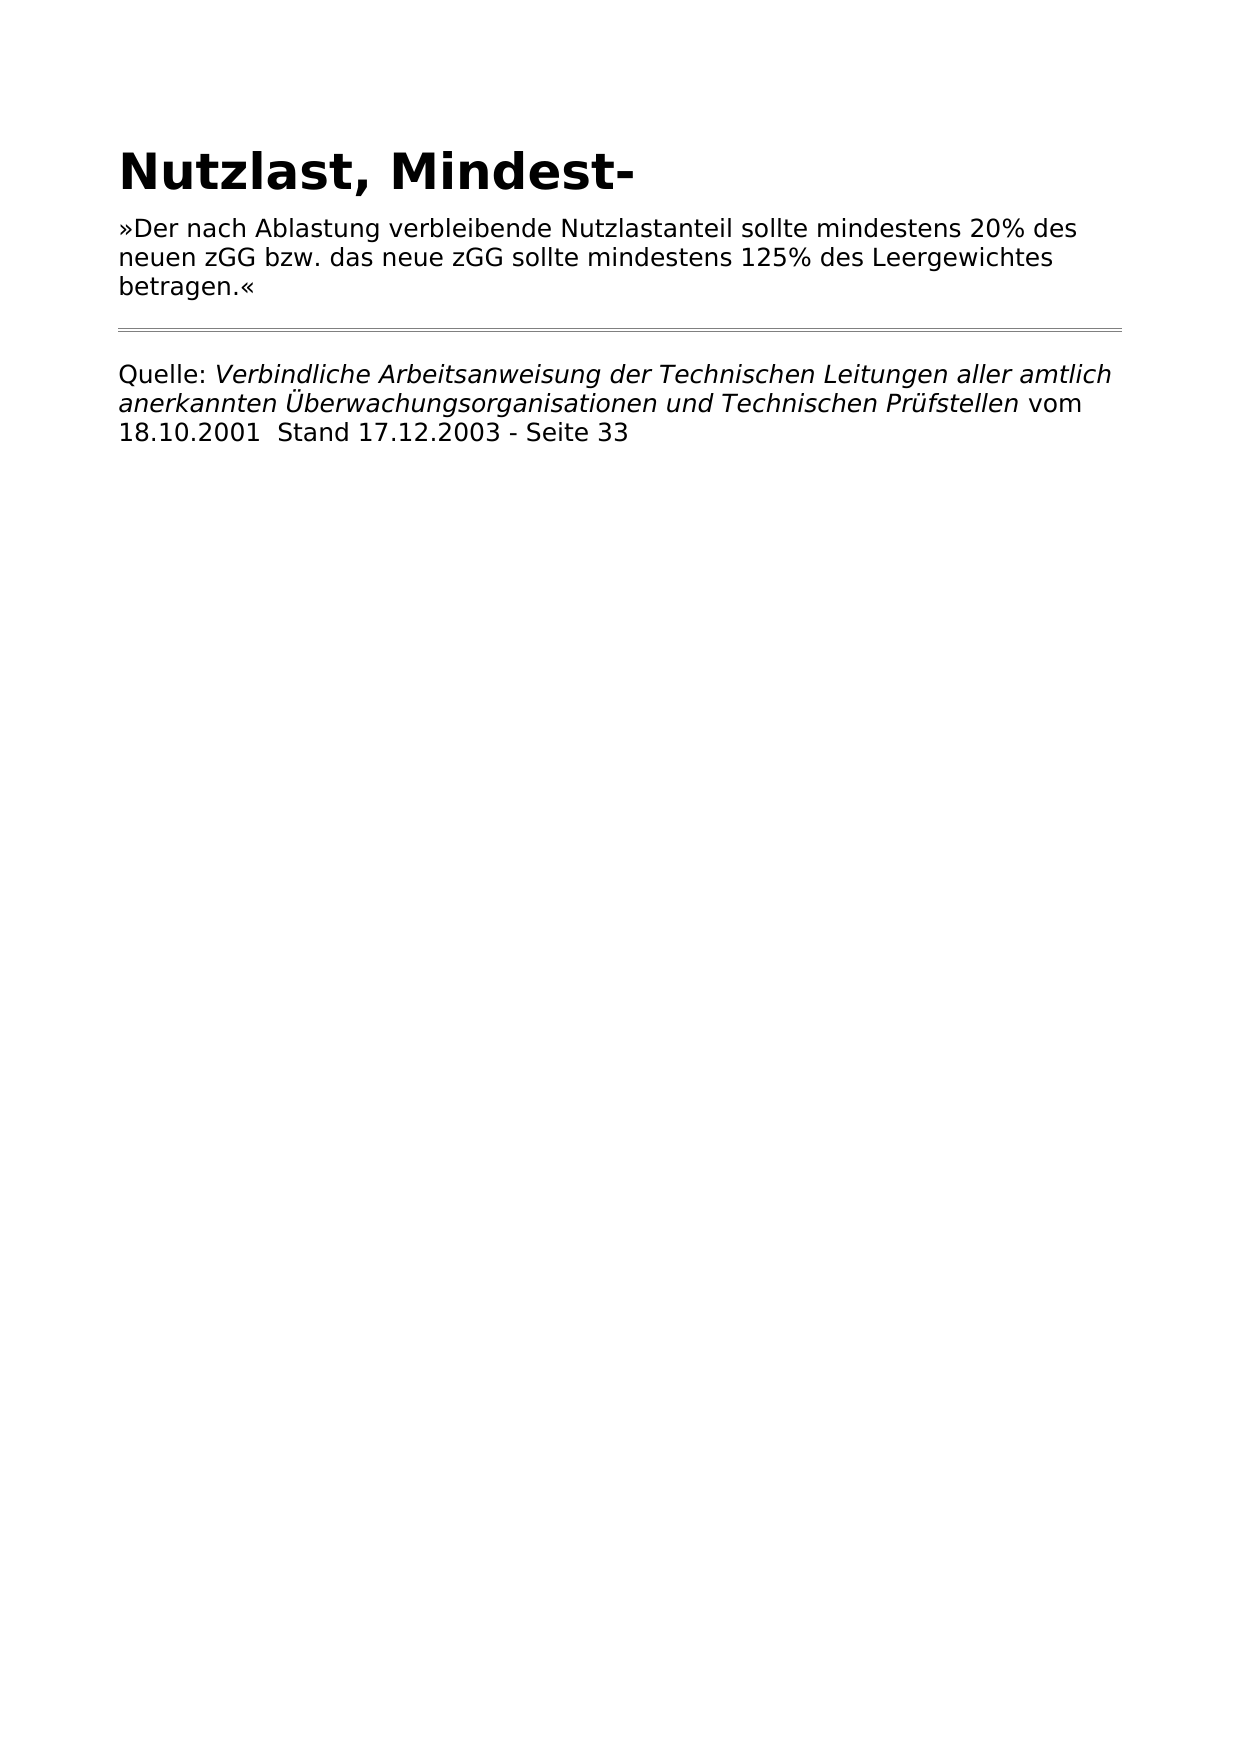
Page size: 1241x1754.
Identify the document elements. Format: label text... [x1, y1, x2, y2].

text Quelle: Verbindliche Arbeitsanweisung der Technischen Leitungen aller amtlich anerkannten Überwachungsorganisationen und Technischen Prüfstellen vom 18.10.2001 Stand 17.12.2003 - Seite 33 [118, 360, 1122, 448]
subtitle Nutzlast, Mindest- [118, 143, 1122, 201]
text »Der nach Ablastung verbleibende Nutzlastanteil sollte mindestens 20% des neuen zGG bzw. das neue zGG sollte mindestens 125% des Leergewichtes betragen.« [118, 214, 1122, 301]
